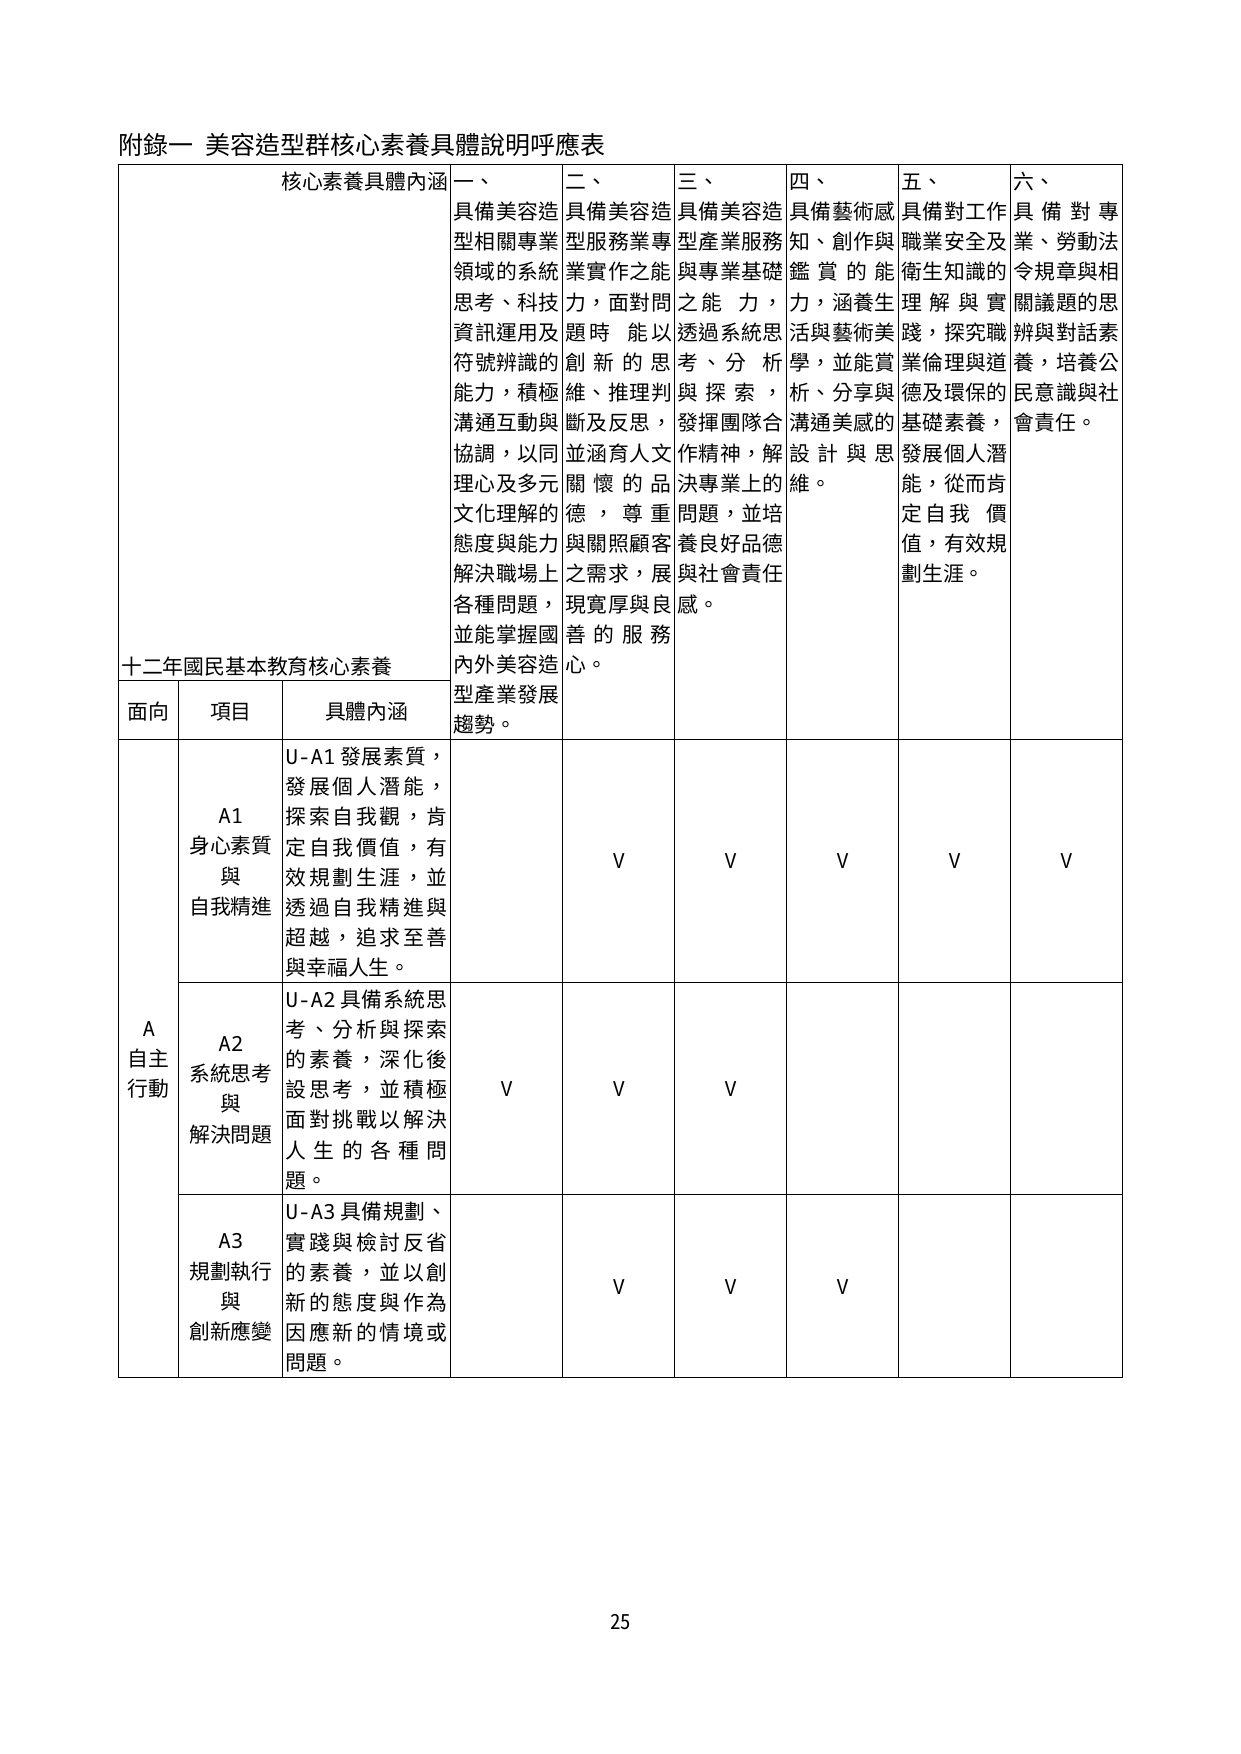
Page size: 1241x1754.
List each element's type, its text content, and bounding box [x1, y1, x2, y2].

table_cell [899, 1195, 1010, 1377]
table_cell [899, 983, 1010, 1194]
table_cell U-A1發展素質，發展個人潛能，探索自我觀，肯定自我價值，有效規劃生涯，並透過自我精進與超越，追求至善與幸福人生。 [283, 740, 450, 982]
table_cell [787, 983, 898, 1194]
table_cell U-A2具備系統思考、分析與探索的素養，深化後設思考，並積極面對挑戰以解決人生的各種問題。 [283, 983, 450, 1194]
table_cell [451, 740, 562, 982]
table_cell U-A3具備規劃、實踐與檢討反省的素養，並以創新的態度與作為因應新的情境或問題。 [283, 1195, 450, 1377]
table_cell A3 規劃執行與 創新應變 [179, 1195, 282, 1377]
table_cell 面向 [119, 681, 178, 739]
text 附錄一 美容造型群核心素養具體說明呼應表 [118, 118, 1122, 164]
table_header 核心素養具體內涵 十二年國民基本教育核心素養 [119, 165, 450, 680]
table_cell A2 系統思考與 解決問題 [179, 983, 282, 1194]
table_cell A1 身心素質與 自我精進 [179, 740, 282, 982]
table_header 一、 具備美容造型相關專業領域的系統思考、科技資訊運用及符號辨識的能力，積極溝通互動與協調，以同理心及多元文化理解的態度與能力解決職場上各種問題，並能掌握國內外美容造型產業發展趨勢。 [451, 165, 562, 739]
table_cell 具體內涵 [283, 681, 450, 739]
table_cell V [787, 740, 898, 982]
table_cell V [899, 740, 1010, 982]
table_cell V [563, 1195, 674, 1377]
table_cell V [675, 983, 786, 1194]
table_cell V [675, 1195, 786, 1377]
table_cell V [451, 983, 562, 1194]
table_cell A 自主行動 [119, 740, 178, 1377]
table_cell [451, 1195, 562, 1377]
table_cell V [1011, 740, 1122, 982]
table_header 二、 具備美容造型服務業專業實作之能力，面對問題時 能以創新的思維、推理判斷及反思，並涵育人文關懷的品德，尊重 與關照顧客之需求，展 現寛厚與良 善的服務心。 [563, 165, 674, 739]
table_header 三、 具備美容造型產業服務與專業基礎之能 力，透過系統思考、分 析與探索， 發揮團隊合作精神，解 決專業上的 問題，並培養良好品德與社會責任 感。 [675, 165, 786, 739]
table_cell V [563, 740, 674, 982]
table_cell [1011, 1195, 1122, 1377]
table_cell [1011, 983, 1122, 1194]
table_cell V [563, 983, 674, 1194]
table_header 四、 具備藝術感知、創作與鑑賞的能力，涵養生活與藝術美學，並能賞 析、分享與溝通美感的設計與思 維。 [787, 165, 898, 739]
table_header 五、 具備對工作職業安全及衛生知識的 理解與實踐，探究職業倫理與道德及環保的基礎素養，發展個人潛能，從而肯定自我 價值，有效規劃生涯。 [899, 165, 1010, 739]
table_cell V [675, 740, 786, 982]
table_header 六、 具備對專 業、勞動法令規章與相關議題的思辨與對話素養，培養公民意識與社會責任。 [1011, 165, 1122, 739]
table_cell 項目 [179, 681, 282, 739]
table_cell V [787, 1195, 898, 1377]
